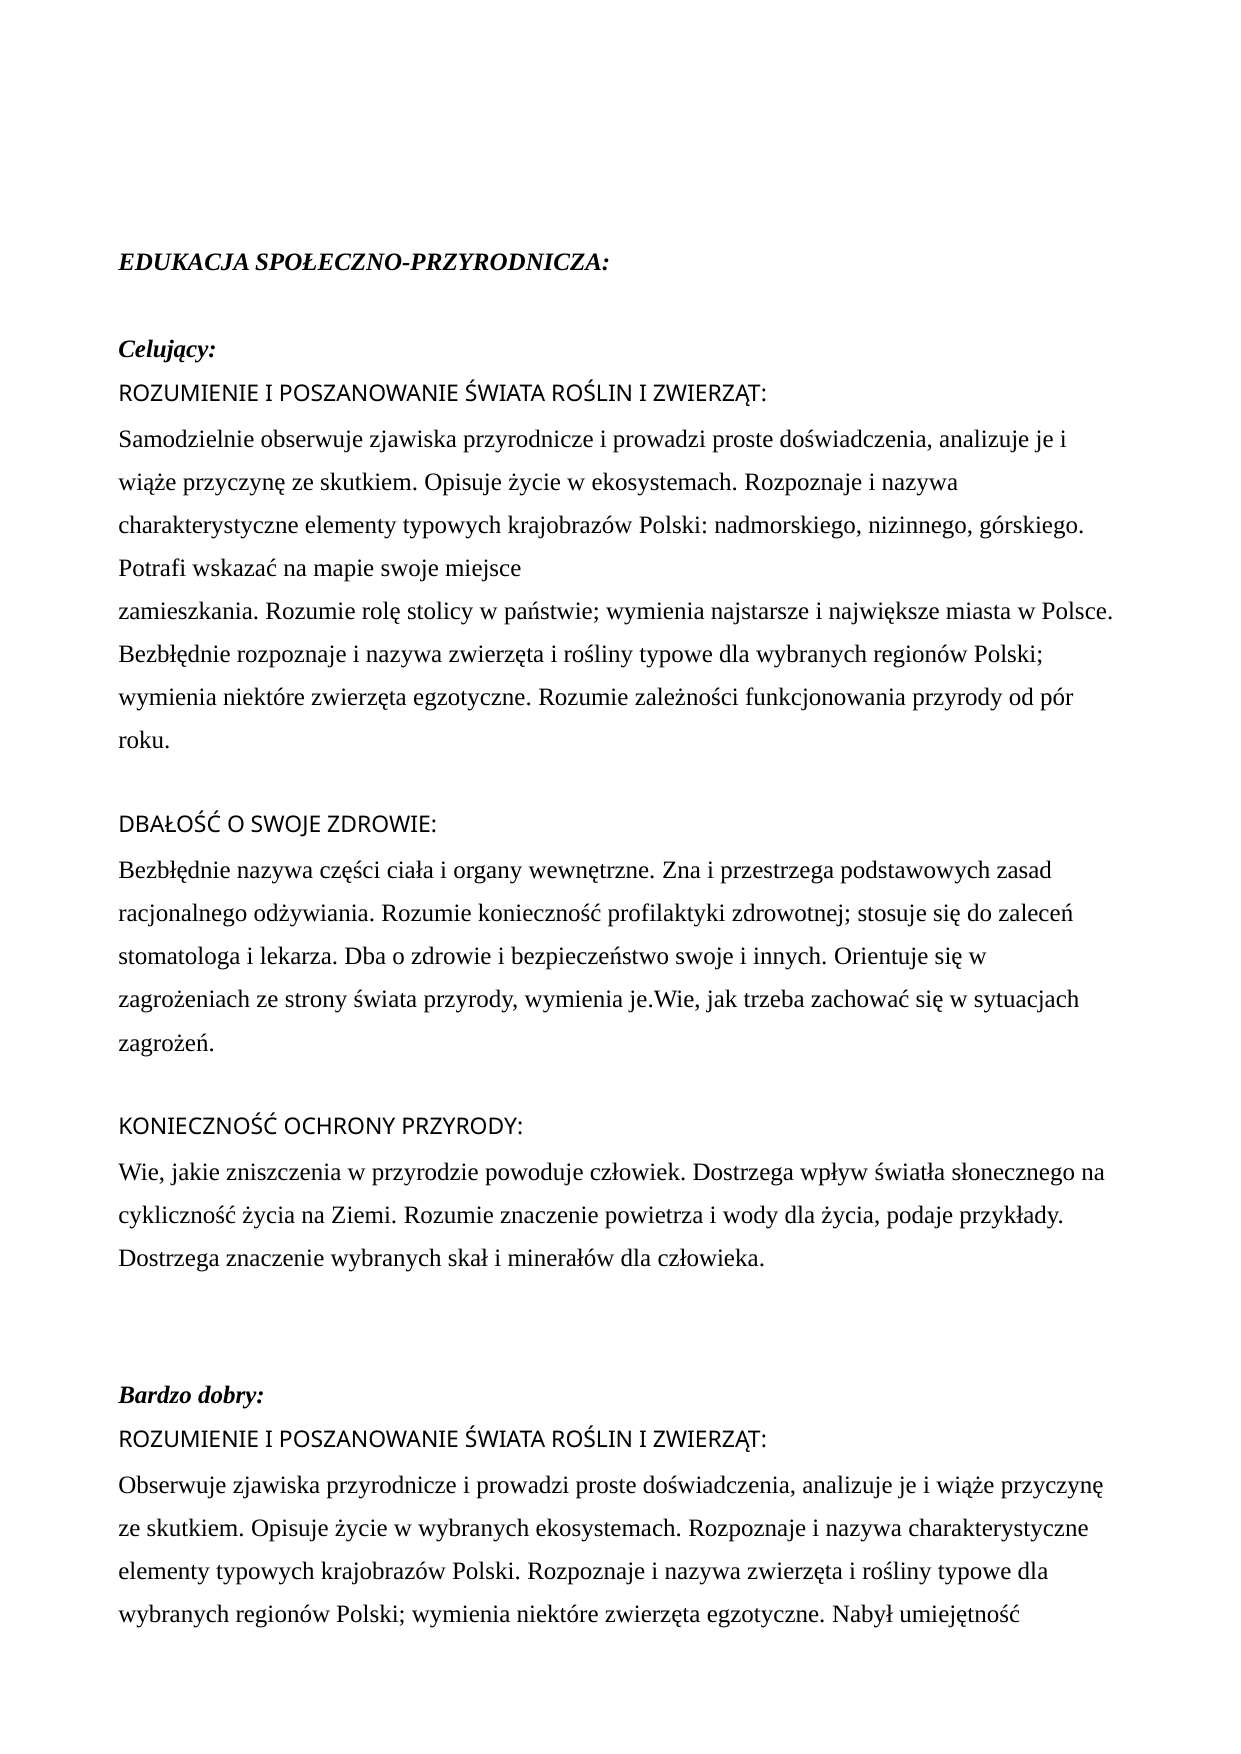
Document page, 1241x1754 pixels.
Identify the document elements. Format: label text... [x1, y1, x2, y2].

text EDUKACJA SPOŁECZNO-PRZYRODNICZA: [118, 247, 1122, 276]
text Celujący: [118, 334, 1122, 362]
text Obserwuje zjawiska przyrodnicze i prowadzi proste doświadczenia, analizuje je i wiąże przyczynę ze skutkiem. Opisuje życie w wybranych ekosystemach. Rozpoznaje i nazywa charakterystyczne elementy typowych krajobrazów Polski. Rozpoznaje i nazywa zwierzęta i rośliny typowe dla wybranych regionów Polski; wymienia niektóre zwierzęta egzotyczne. Nabył umiejętność [118, 1470, 1122, 1628]
text DBAŁOŚĆ O SWOJE ZDROWIE: [118, 808, 1122, 839]
text Bardzo dobry: [118, 1380, 1122, 1409]
text zamieszkania. Rozumie rolę stolicy w państwie; wymienia najstarsze i największe miasta w Polsce. Bezbłędnie rozpoznaje i nazywa zwierzęta i rośliny typowe dla wybranych regionów Polski; wymienia niektóre zwierzęta egzotyczne. Rozumie zależności funkcjonowania przyrody od pór roku. [118, 596, 1122, 754]
text Samodzielnie obserwuje zjawiska przyrodnicze i prowadzi proste doświadczenia, analizuje je i wiąże przyczynę ze skutkiem. Opisuje życie w ekosystemach. Rozpoznaje i nazywa charakterystyczne elementy typowych krajobrazów Polski: nadmorskiego, nizinnego, górskiego. Potrafi wskazać na mapie swoje miejsce [118, 424, 1122, 582]
text ROZUMIENIE I POSZANOWANIE ŚWIATA ROŚLIN I ZWIERZĄT: [118, 1423, 1122, 1454]
text ROZUMIENIE I POSZANOWANIE ŚWIATA ROŚLIN I ZWIERZĄT: [118, 377, 1122, 408]
text Bezbłędnie nazywa części ciała i organy wewnętrzne. Zna i przestrzega podstawowych zasad racjonalnego odżywiania. Rozumie konieczność profilaktyki zdrowotnej; stosuje się do zaleceń stomatologa i lekarza. Dba o zdrowie i bezpieczeństwo swoje i innych. Orientuje się w zagrożeniach ze strony świata przyrody, wymienia je.Wie, jak trzeba zachować się w sytuacjach zagrożeń. [118, 855, 1122, 1056]
text Wie, jakie zniszczenia w przyrodzie powoduje człowiek. Dostrzega wpływ światła słonecznego na cykliczność życia na Ziemi. Rozumie znaczenie powietrza i wody dla życia, podaje przykłady. Dostrzega znaczenie wybranych skał i minerałów dla człowieka. [118, 1157, 1122, 1272]
text KONIECZNOŚĆ OCHRONY PRZYRODY: [118, 1110, 1122, 1141]
